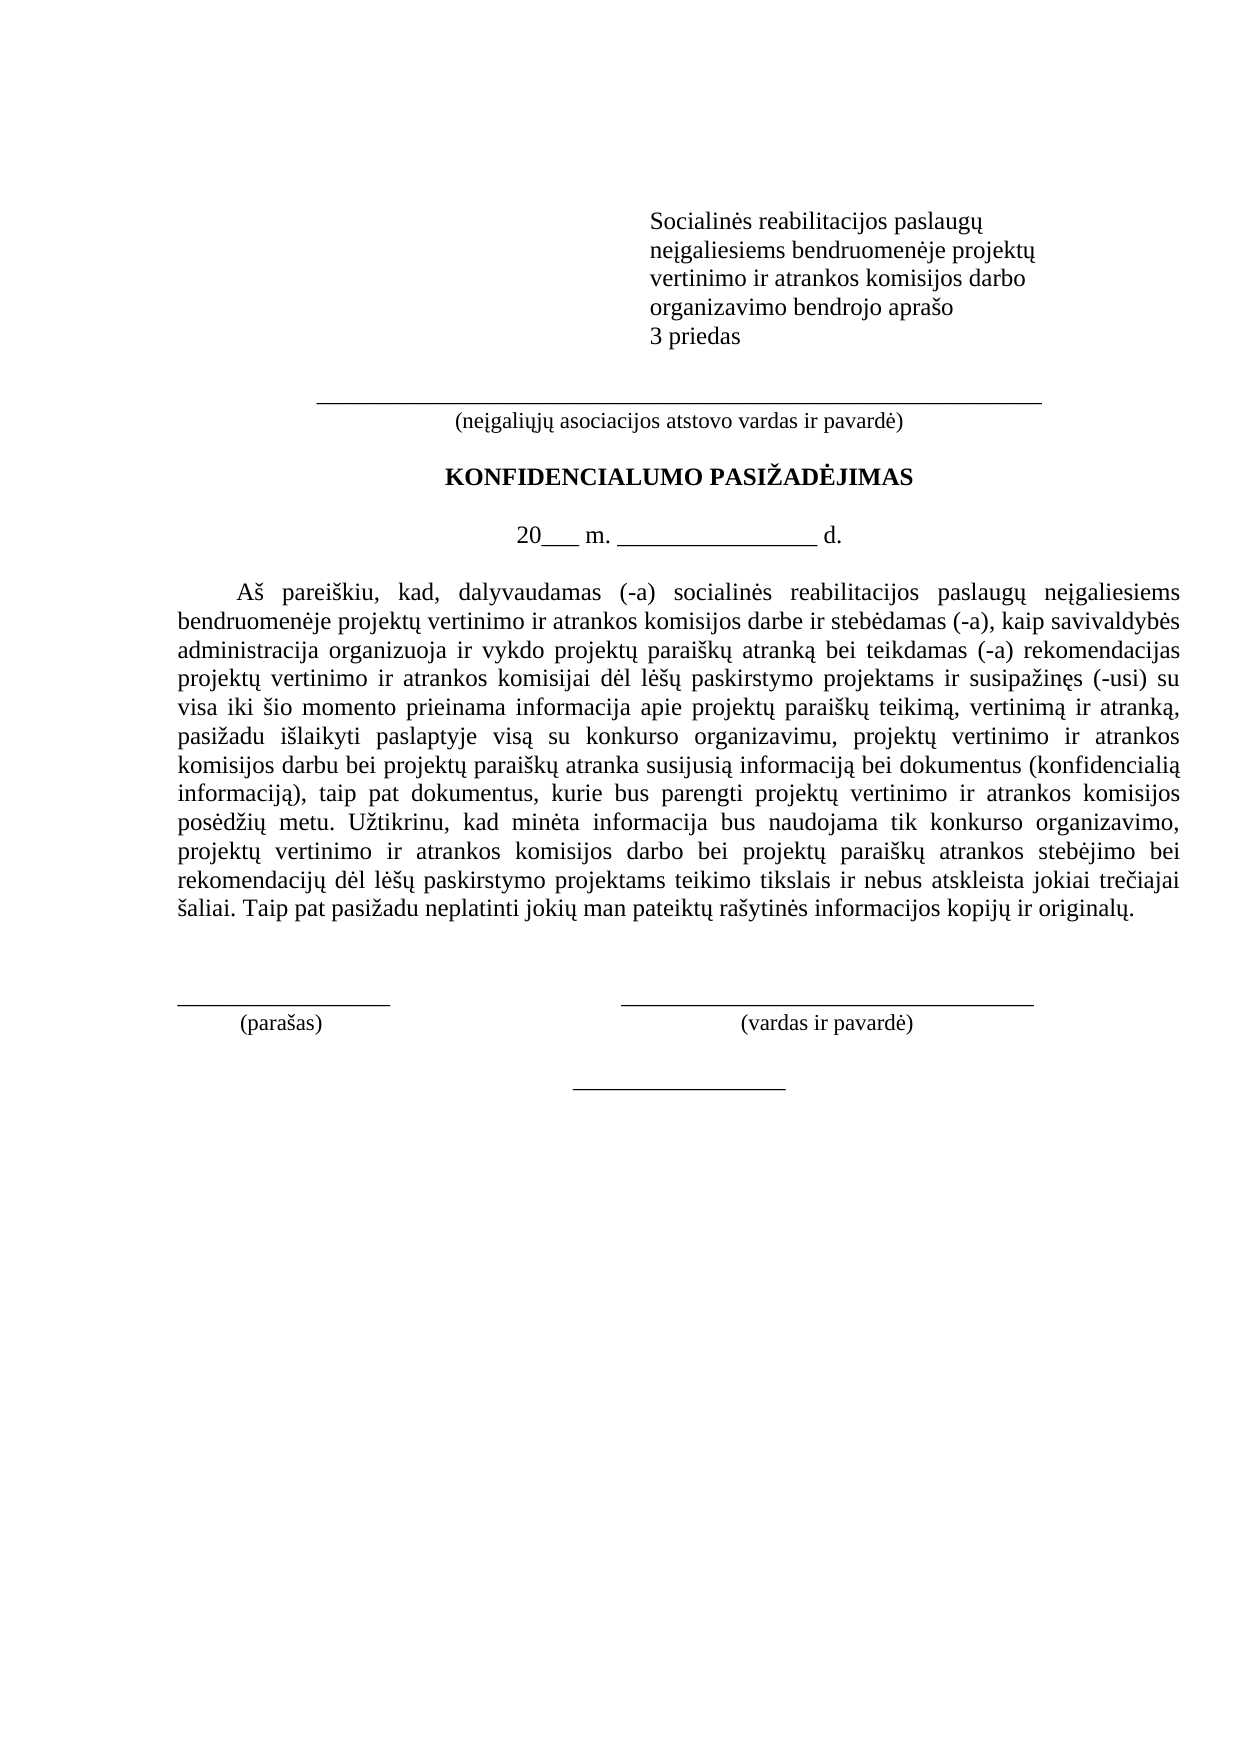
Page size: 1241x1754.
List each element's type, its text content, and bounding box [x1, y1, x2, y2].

text konfIDENCIALUMO PASIŽADĖJIMAS [177, 462, 1181, 491]
text Socialinės reabilitacijos paslaugų [649, 206, 1181, 235]
text _________________ _________________________________ [177, 980, 1181, 1008]
text (neįgaliųjų asociacijos atstovo vardas ir pavardė) [177, 407, 1181, 433]
text 3 priedas [649, 321, 1181, 350]
text Aš pareiškiu, kad, dalyvaudamas (-a) socialinės reabilitacijos paslaugų neįgaliesiems bendruomenėje projektų vertinimo ir atrankos komisijos darbe ir stebėdamas (-a), kaip savivaldybės administracija organizuoja ir vykdo projektų paraiškų atranką bei teikdamas (-a) rekomendacijas projektų vertinimo ir atrankos komisijai dėl lėšų paskirstymo projektams ir susipažinęs (-usi) su visa iki šio momento prieinama informacija apie projektų paraiškų teikimą, vertinimą ir atranką, pasižadu išlaikyti paslaptyje visą su konkurso organizavimu, projektų vertinimo ir atrankos komisijos darbu bei projektų paraiškų atranka susijusią informaciją bei dokumentus (konfidencialią informaciją), taip pat dokumentus, kurie bus parengti projektų vertinimo ir atrankos komisijos posėdžių metu. Užtikrinu, kad minėta informacija bus naudojama tik konkurso organizavimo, projektų vertinimo ir atrankos komisijos darbo bei projektų paraiškų atrankos stebėjimo bei rekomendacijų dėl lėšų paskirstymo projektams teikimo tikslais ir nebus atskleista jokiai trečiajai šaliai. Taip pat pasižadu neplatinti jokių man pateiktų rašytinės informacijos kopijų ir originalų. [177, 577, 1181, 922]
text _________________ [177, 1064, 1181, 1092]
text vertinimo ir atrankos komisijos darbo [649, 263, 1181, 292]
text __________________________________________________________ [177, 378, 1181, 407]
text organizavimo bendrojo aprašo [649, 292, 1181, 321]
text 20___ m. ________________ d. [177, 520, 1181, 548]
text (parašas) (vardas ir pavardė) [240, 1008, 1181, 1035]
text neįgaliesiems bendruomenėje projektų [649, 235, 1181, 263]
